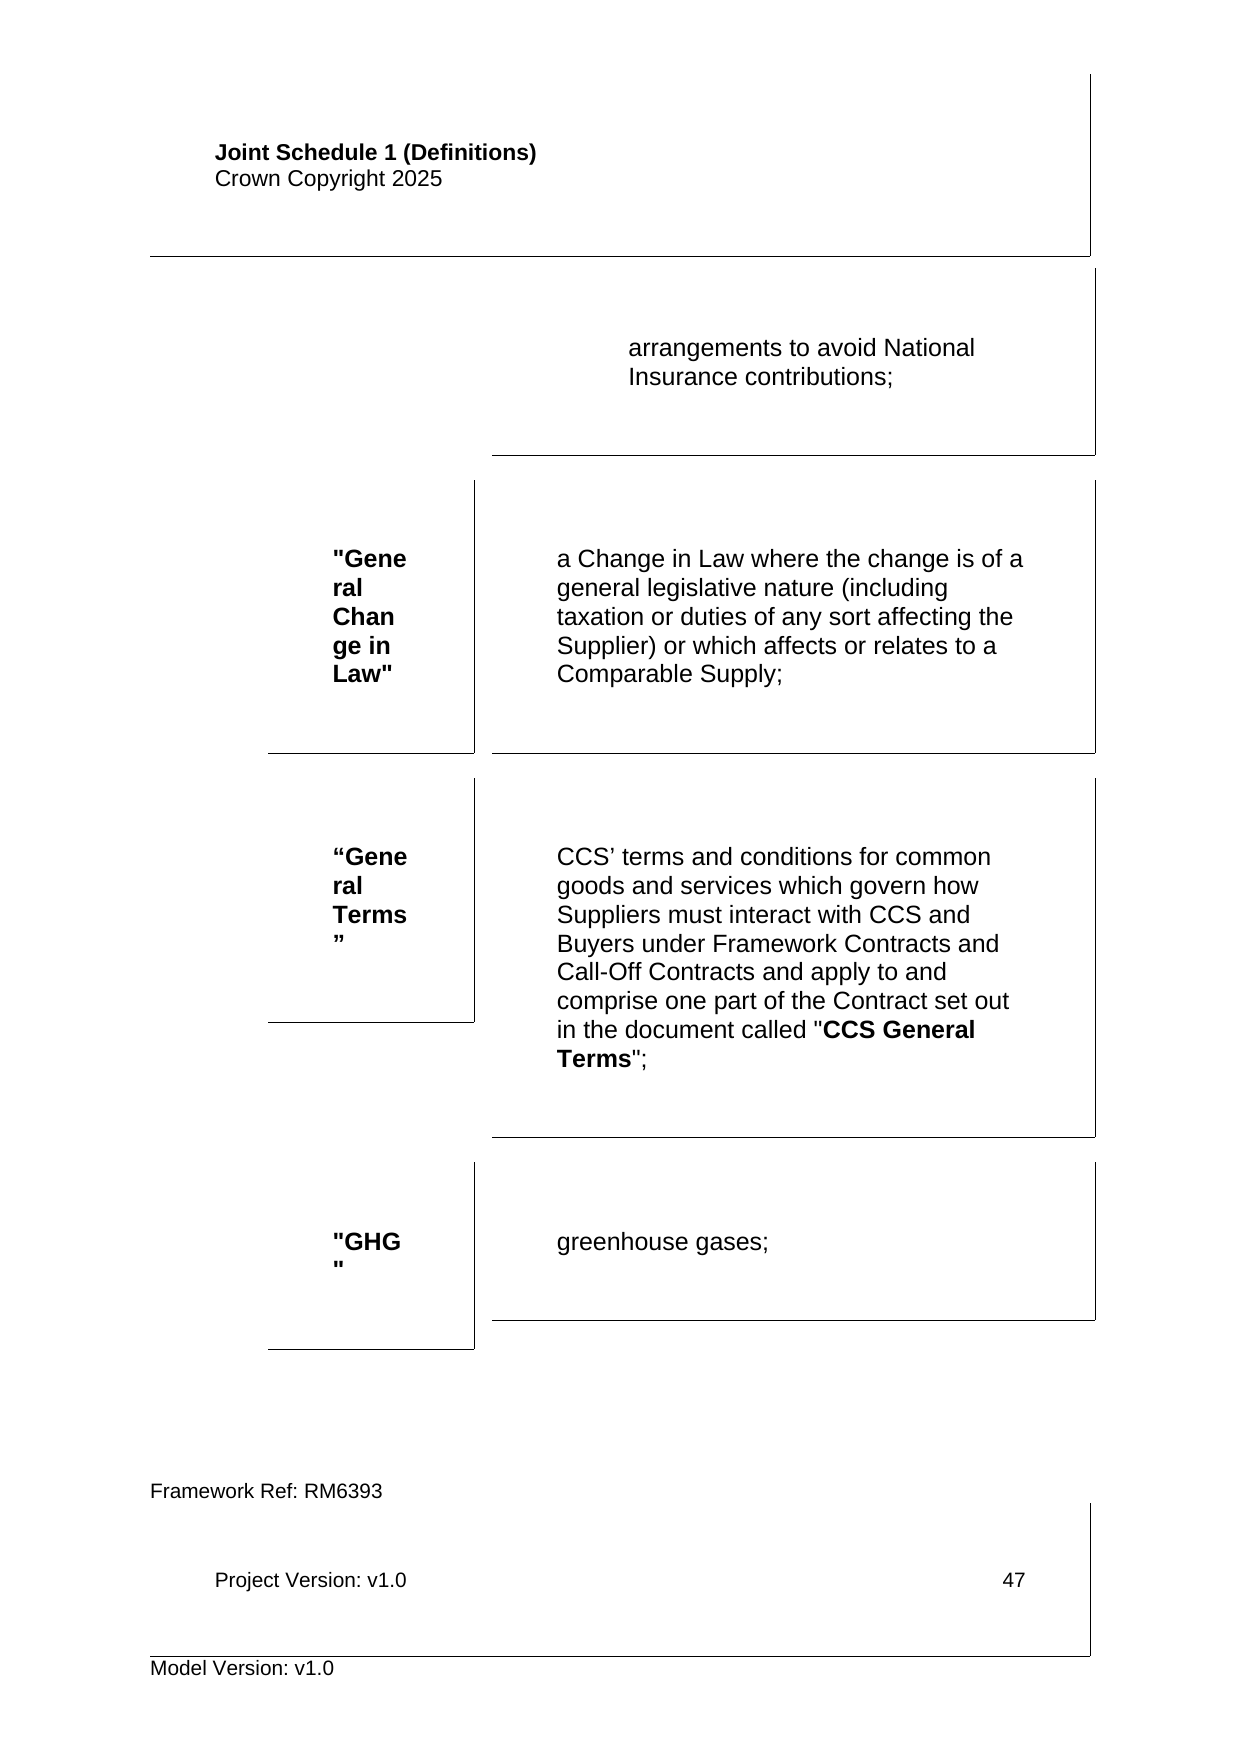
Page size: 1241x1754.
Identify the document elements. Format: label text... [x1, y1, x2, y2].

table_cell "GHG" [268, 1150, 474, 1349]
table_cell [268, 1023, 474, 1149]
table_cell arrangements to avoid National Insurance contributions; [474, 256, 1095, 467]
table_cell [268, 754, 474, 765]
table_cell "General Change in Law" [268, 468, 474, 753]
table_cell a Change in Law where the change is of a general legislative nature (including taxation or duties of any sort affecting the Supplier) or which affects or relates to a Comparable Supply; [474, 468, 1095, 765]
table_cell “General Terms” [268, 765, 474, 1022]
table_cell [268, 1350, 474, 1361]
table_cell greenhouse gases; [474, 1150, 1095, 1361]
table_cell CCS’ terms and conditions for common goods and services which govern how Suppliers must interact with CCS and Buyers under Framework Contracts and Call-Off Contracts and apply to and comprise one part of the Contract set out in the document called "CCS General Terms"; [474, 765, 1095, 1149]
table_cell [268, 256, 474, 467]
